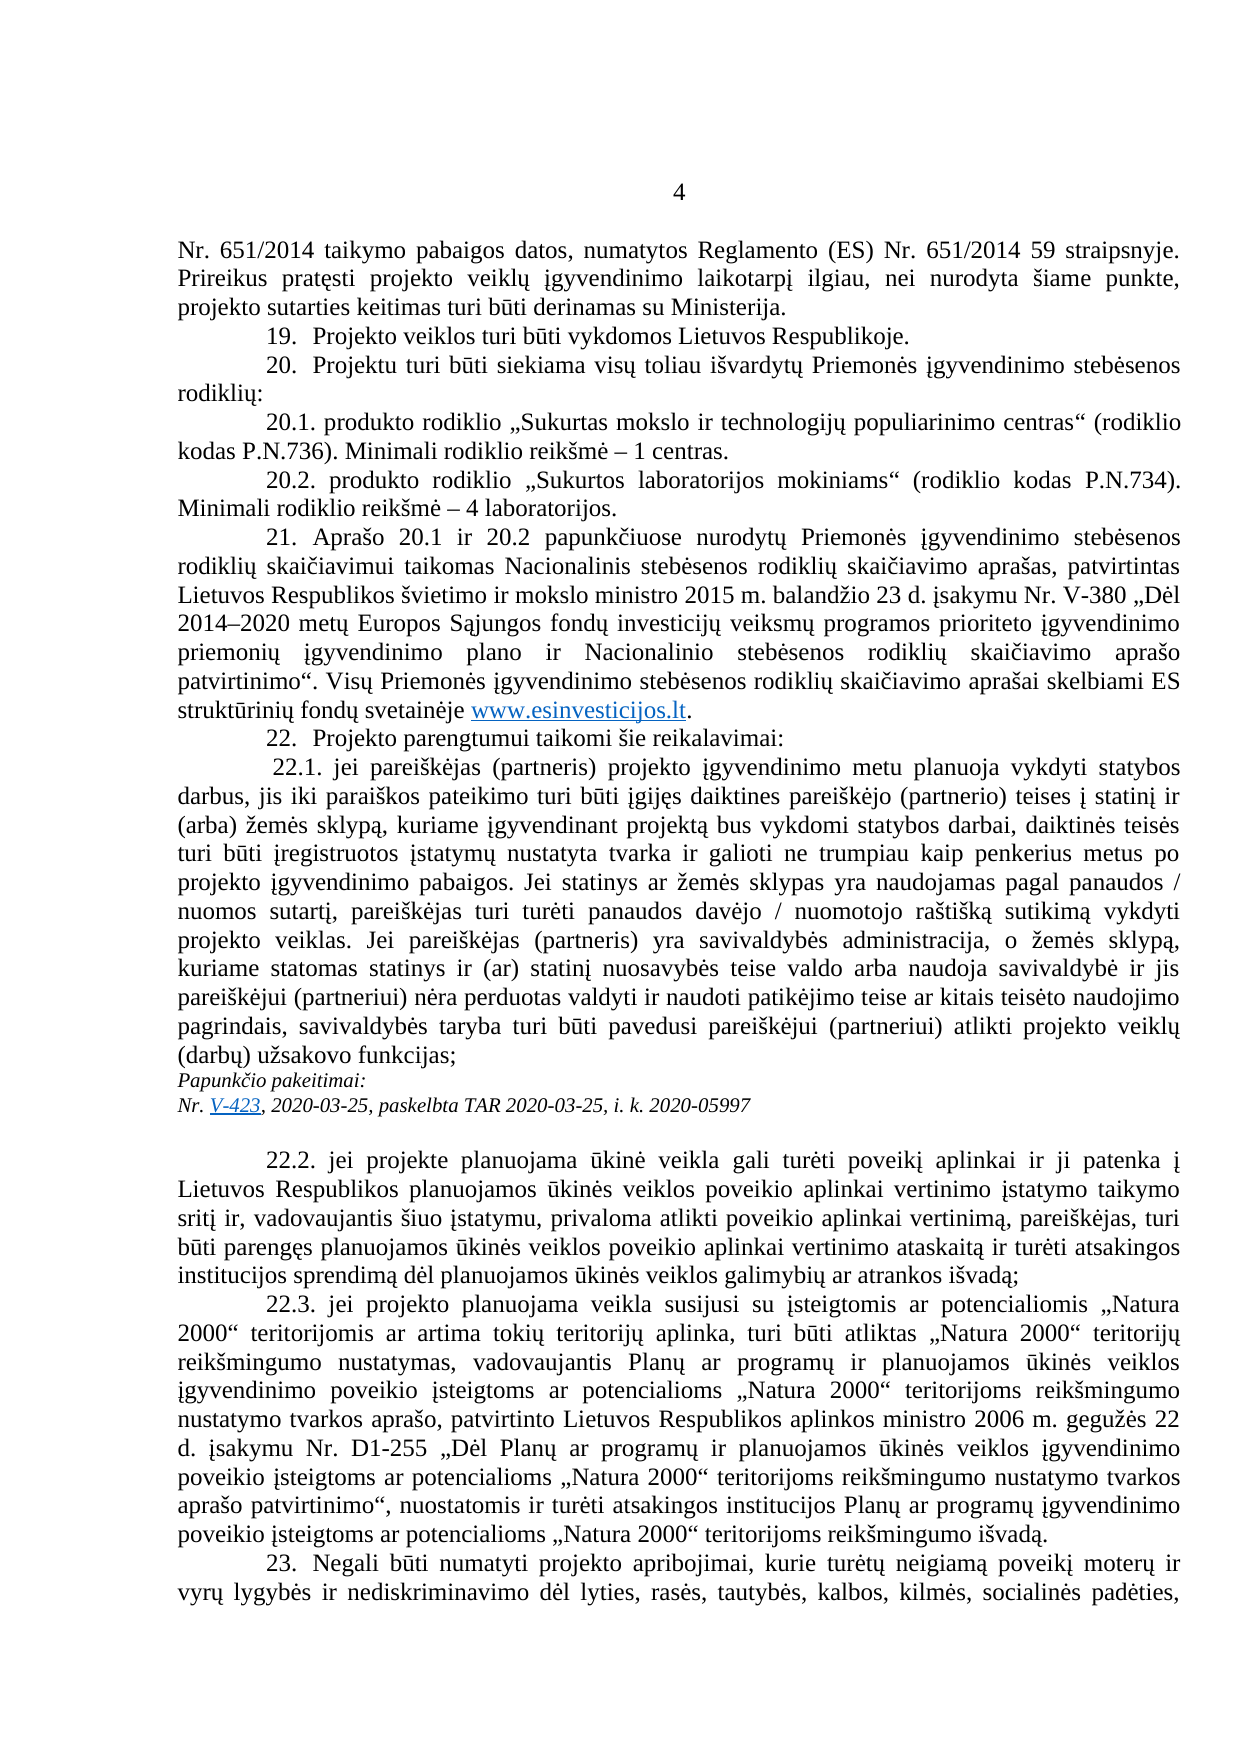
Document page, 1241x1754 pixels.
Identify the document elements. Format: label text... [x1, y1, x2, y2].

text 19. Projekto veiklos turi būti vykdomos Lietuvos Respublikoje. [177, 321, 1181, 350]
text Nr. 651/2014 taikymo pabaigos datos, numatytos Reglamento (ES) Nr. 651/2014 59 straipsnyje. Prireikus pratęsti projekto veiklų įgyvendinimo laikotarpį ilgiau, nei nurodyta šiame punkte, projekto sutarties keitimas turi būti derinamas su Ministerija. [177, 235, 1181, 321]
text Papunkčio pakeitimai: [177, 1068, 1181, 1092]
text 22.2. jei projekte planuojama ūkinė veikla gali turėti poveikį aplinkai ir ji patenka į Lietuvos Respublikos planuojamos ūkinės veiklos poveikio aplinkai vertinimo įstatymo taikymo sritį ir, vadovaujantis šiuo įstatymu, privaloma atlikti poveikio aplinkai vertinimą, pareiškėjas, turi būti parengęs planuojamos ūkinės veiklos poveikio aplinkai vertinimo ataskaitą ir turėti atsakingos institucijos sprendimą dėl planuojamos ūkinės veiklos galimybių ar atrankos išvadą; [177, 1145, 1181, 1289]
text 22.1. jei pareiškėjas (partneris) projekto įgyvendinimo metu planuoja vykdyti statybos darbus, jis iki paraiškos pateikimo turi būti įgijęs daiktines pareiškėjo (partnerio) teises į statinį ir (arba) žemės sklypą, kuriame įgyvendinant projektą bus vykdomi statybos darbai, daiktinės teisės turi būti įregistruotos įstatymų nustatyta tvarka ir galioti ne trumpiau kaip penkerius metus po projekto įgyvendinimo pabaigos. Jei statinys ar žemės sklypas yra naudojamas pagal panaudos / nuomos sutartį, pareiškėjas turi turėti panaudos davėjo / nuomotojo raštišką sutikimą vykdyti projekto veiklas. Jei pareiškėjas (partneris) yra savivaldybės administracija, o žemės sklypą, kuriame statomas statinys ir (ar) statinį nuosavybės teise valdo arba naudoja savivaldybė ir jis pareiškėjui (partneriui) nėra perduotas valdyti ir naudoti patikėjimo teise ar kitais teisėto naudojimo pagrindais, savivaldybės taryba turi būti pavedusi pareiškėjui (partneriui) atlikti projekto veiklų (darbų) užsakovo funkcijas; [177, 752, 1181, 1068]
text 22. Projekto parengtumui taikomi šie reikalavimai: [177, 723, 1181, 752]
text 23. Negali būti numatyti projekto apribojimai, kurie turėtų neigiamą poveikį moterų ir vyrų lygybės ir nediskriminavimo dėl lyties, rasės, tautybės, kalbos, kilmės, socialinės padėties, [177, 1548, 1181, 1605]
text 20.1. produkto rodiklio „Sukurtas mokslo ir technologijų populiarinimo centras“ (rodiklio kodas P.N.736). Minimali rodiklio reikšmė – 1 centras. [177, 407, 1181, 465]
text 20. Projektu turi būti siekiama visų toliau išvardytų Priemonės įgyvendinimo stebėsenos rodiklių: [177, 350, 1181, 407]
text Nr. V-423, 2020-03-25, paskelbta TAR 2020-03-25, i. k. 2020-05997 [177, 1092, 1181, 1117]
text 20.2. produkto rodiklio „Sukurtos laboratorijos mokiniams“ (rodiklio kodas P.N.734). Minimali rodiklio reikšmė – 4 laboratorijos. [177, 465, 1181, 522]
text 21. Aprašo 20.1 ir 20.2 papunkčiuose nurodytų Priemonės įgyvendinimo stebėsenos rodiklių skaičiavimui taikomas Nacionalinis stebėsenos rodiklių skaičiavimo aprašas, patvirtintas Lietuvos Respublikos švietimo ir mokslo ministro 2015 m. balandžio 23 d. įsakymu Nr. V-380 „Dėl 2014–2020 metų Europos Sąjungos fondų investicijų veiksmų programos prioriteto įgyvendinimo priemonių įgyvendinimo plano ir Nacionalinio stebėsenos rodiklių skaičiavimo aprašo patvirtinimo“. Visų Priemonės įgyvendinimo stebėsenos rodiklių skaičiavimo aprašai skelbiami ES struktūrinių fondų svetainėje www.esinvesticijos.lt. [177, 522, 1181, 723]
text 22.3. jei projekto planuojama veikla susijusi su įsteigtomis ar potencialiomis „Natura 2000“ teritorijomis ar artima tokių teritorijų aplinka, turi būti atliktas „Natura 2000“ teritorijų reikšmingumo nustatymas, vadovaujantis Planų ar programų ir planuojamos ūkinės veiklos įgyvendinimo poveikio įsteigtoms ar potencialioms „Natura 2000“ teritorijoms reikšmingumo nustatymo tvarkos aprašo, patvirtinto Lietuvos Respublikos aplinkos ministro 2006 m. gegužės 22 d. įsakymu Nr. D1-255 „Dėl Planų ar programų ir planuojamos ūkinės veiklos įgyvendinimo poveikio įsteigtoms ar potencialioms „Natura 2000“ teritorijoms reikšmingumo nustatymo tvarkos aprašo patvirtinimo“, nuostatomis ir turėti atsakingos institucijos Planų ar programų įgyvendinimo poveikio įsteigtoms ar potencialioms „Natura 2000“ teritorijoms reikšmingumo išvadą. [177, 1289, 1181, 1548]
